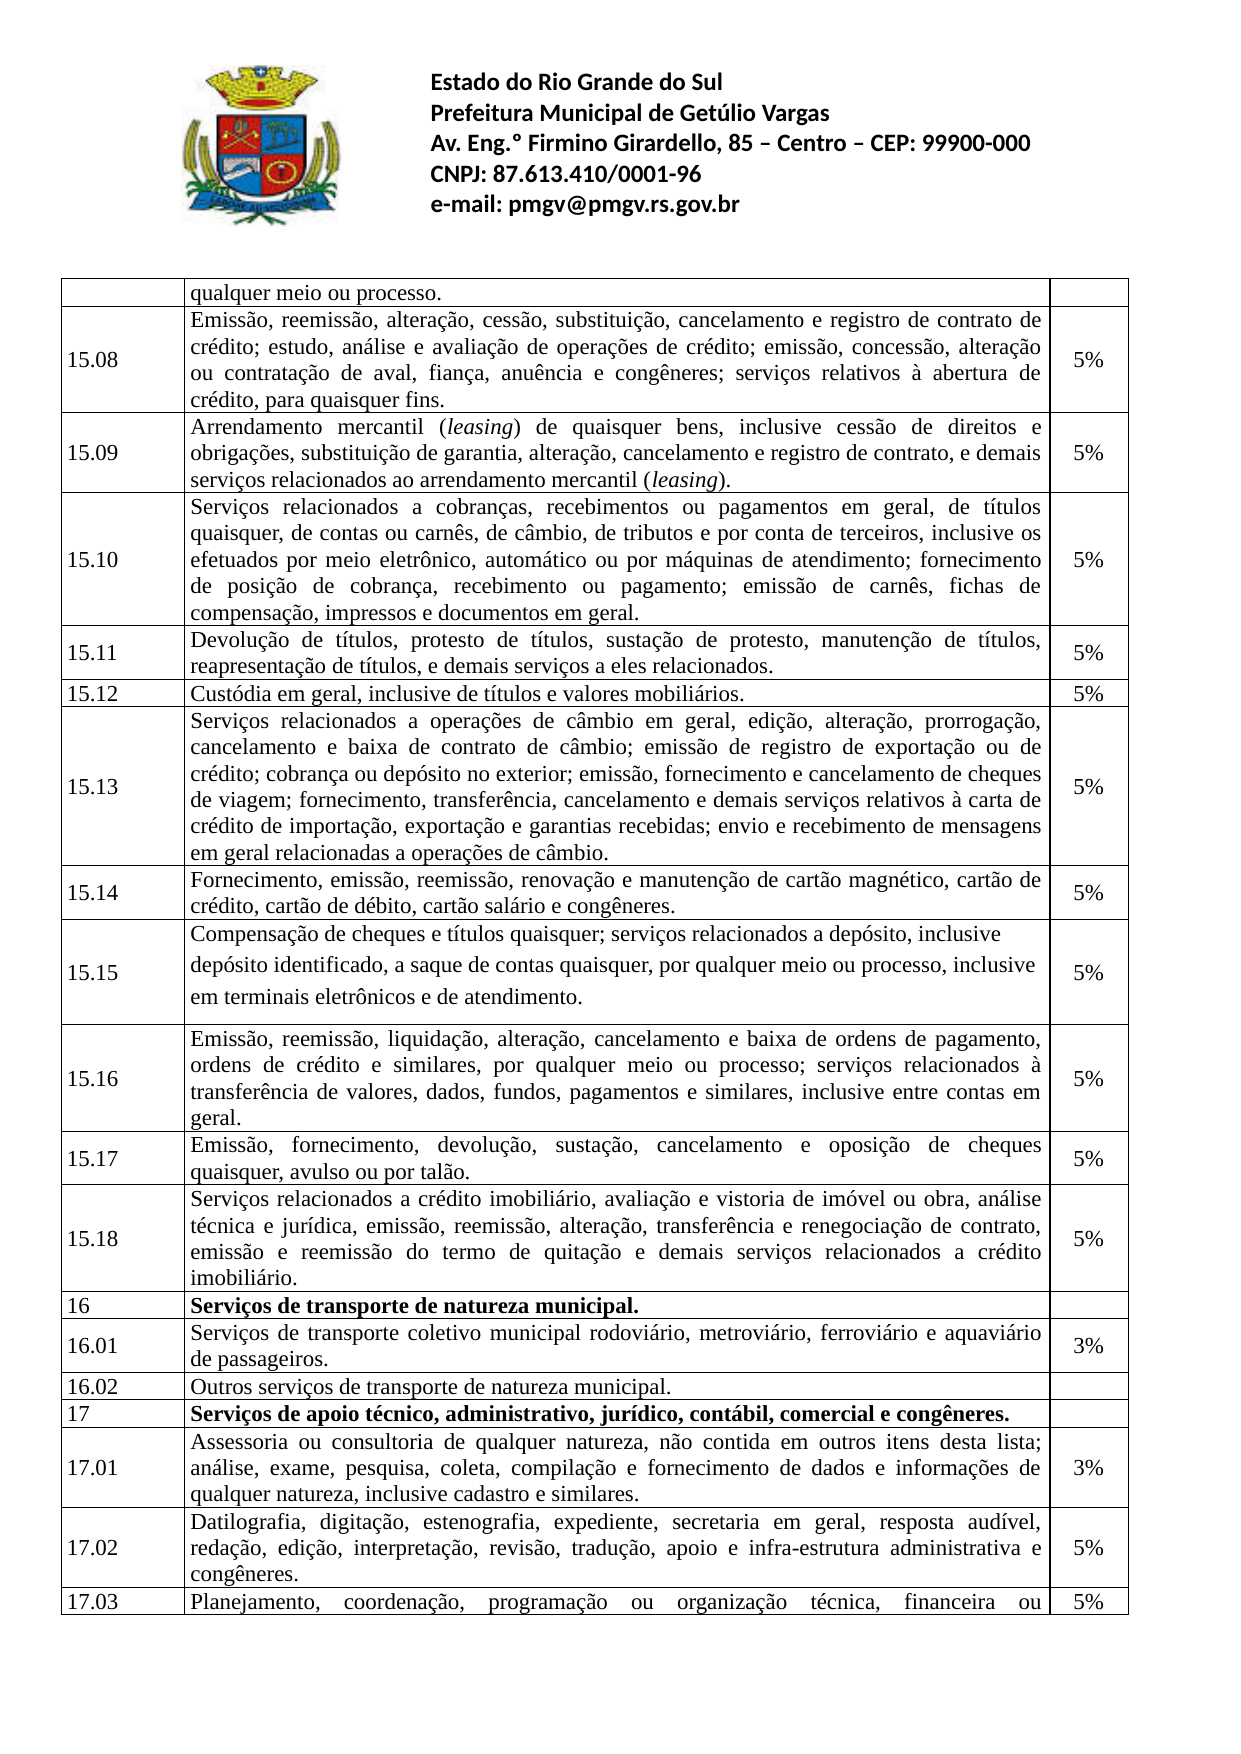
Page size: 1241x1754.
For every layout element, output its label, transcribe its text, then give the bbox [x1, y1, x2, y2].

table_cell 5% [1051, 1588, 1128, 1614]
table_cell Fornecimento, emissão, reemissão, renovação e manutenção de cartão magnético, cartão de crédito, cartão de débito, cartão salário e congêneres. [185, 866, 1049, 919]
table_cell 17.01 [62, 1428, 184, 1507]
table_cell [1051, 1400, 1128, 1427]
table_cell 5% [1051, 1132, 1128, 1184]
table_cell 17.02 [62, 1508, 184, 1587]
table_cell 5% [1051, 1025, 1128, 1131]
table_cell 15.08 [62, 307, 184, 412]
table_cell [62, 279, 184, 306]
table_cell Assessoria ou consultoria de qualquer natureza, não contida em outros itens desta lista; análise, exame, pesquisa, coleta, compilação e fornecimento de dados e informações de qualquer natureza, inclusive cadastro e similares. [185, 1428, 1049, 1507]
table_cell 5% [1051, 707, 1128, 865]
table_cell Emissão, reemissão, liquidação, alteração, cancelamento e baixa de ordens de pagamento, ordens de crédito e similares, por qualquer meio ou processo; serviços relacionados à transferência de valores, dados, fundos, pagamentos e similares, inclusive entre contas em geral. [185, 1025, 1049, 1131]
table_cell Arrendamento mercantil (leasing) de quaisquer bens, inclusive cessão de direitos e obrigações, substituição de garantia, alteração, cancelamento e registro de contrato, e demais serviços relacionados ao arrendamento mercantil (leasing). [185, 413, 1049, 492]
table_cell [1051, 1292, 1128, 1318]
table_cell 5% [1051, 626, 1128, 679]
table_cell 3% [1051, 1319, 1128, 1372]
table_cell Devolução de títulos, protesto de títulos, sustação de protesto, manutenção de títulos, reapresentação de títulos, e demais serviços a eles relacionados. [185, 626, 1049, 679]
table_cell 15.14 [62, 866, 184, 919]
table_cell Datilografia, digitação, estenografia, expediente, secretaria em geral, resposta audível, redação, edição, interpretação, revisão, tradução, apoio e infra-estrutura administrativa e congêneres. [185, 1508, 1049, 1587]
table_cell 5% [1051, 493, 1128, 625]
table_cell 16 [62, 1292, 184, 1318]
table_cell 15.13 [62, 707, 184, 865]
table_cell 5% [1051, 866, 1128, 919]
table_cell 5% [1051, 413, 1128, 492]
table_cell 17.03 [62, 1588, 184, 1614]
table_cell 15.17 [62, 1132, 184, 1184]
table_cell Serviços relacionados a cobranças, recebimentos ou pagamentos em geral, de títulos quaisquer, de contas ou carnês, de câmbio, de tributos e por conta de terceiros, inclusive os efetuados por meio eletrônico, automático ou por máquinas de atendimento; fornecimento de posição de cobrança, recebimento ou pagamento; emissão de carnês, fichas de compensação, impressos e documentos em geral. [185, 493, 1049, 625]
table_cell [1051, 1373, 1128, 1399]
table_cell 16.02 [62, 1373, 184, 1399]
table_cell Planejamento, coordenação, programação ou organização técnica, financeira ou [185, 1588, 1049, 1614]
table_cell Serviços de transporte de natureza municipal. [185, 1292, 1049, 1318]
table_cell 5% [1051, 307, 1128, 412]
table_cell 15.11 [62, 626, 184, 679]
table_cell Serviços de apoio técnico, administrativo, jurídico, contábil, comercial e congêneres. [185, 1400, 1049, 1427]
table_cell 15.09 [62, 413, 184, 492]
picture [181, 65, 343, 227]
table_cell 15.12 [62, 680, 184, 706]
table_cell Custódia em geral, inclusive de títulos e valores mobiliários. [185, 680, 1049, 706]
table_cell 5% [1051, 1508, 1128, 1587]
table_cell [1051, 279, 1128, 306]
table_cell 15.15 [62, 920, 184, 1024]
table_cell 15.10 [62, 493, 184, 625]
table_cell Serviços relacionados a operações de câmbio em geral, edição, alteração, prorrogação, cancelamento e baixa de contrato de câmbio; emissão de registro de exportação ou de crédito; cobrança ou depósito no exterior; emissão, fornecimento e cancelamento de cheques de viagem; fornecimento, transferência, cancelamento e demais serviços relativos à carta de crédito de importação, exportação e garantias recebidas; envio e recebimento de mensagens em geral relacionadas a operações de câmbio. [185, 707, 1049, 865]
table_cell 17 [62, 1400, 184, 1427]
table_cell Outros serviços de transporte de natureza municipal. [185, 1373, 1049, 1399]
table_cell 15.18 [62, 1185, 184, 1291]
table_cell 3% [1051, 1428, 1128, 1507]
table_cell Emissão, reemissão, alteração, cessão, substituição, cancelamento e registro de contrato de crédito; estudo, análise e avaliação de operações de crédito; emissão, concessão, alteração ou contratação de aval, fiança, anuência e congêneres; serviços relativos à abertura de crédito, para quaisquer fins. [185, 307, 1049, 412]
table_cell 15.16 [62, 1025, 184, 1131]
table_cell Serviços de transporte coletivo municipal rodoviário, metroviário, ferroviário e aquaviário de passageiros. [185, 1319, 1049, 1372]
table_cell 5% [1051, 1185, 1128, 1291]
table_cell Serviços relacionados a crédito imobiliário, avaliação e vistoria de imóvel ou obra, análise técnica e jurídica, emissão, reemissão, alteração, transferência e renegociação de contrato, emissão e reemissão do termo de quitação e demais serviços relacionados a crédito imobiliário. [185, 1185, 1049, 1291]
table_cell Compensação de cheques e títulos quaisquer; serviços relacionados a depósito, inclusive depósito identificado, a saque de contas quaisquer, por qualquer meio ou processo, inclusive em terminais eletrônicos e de atendimento. [185, 920, 1049, 1024]
table_cell qualquer meio ou processo. [185, 279, 1049, 306]
table_cell 16.01 [62, 1319, 184, 1372]
table_cell 5% [1051, 920, 1128, 1024]
table_cell Emissão, fornecimento, devolução, sustação, cancelamento e oposição de cheques quaisquer, avulso ou por talão. [185, 1132, 1049, 1184]
table_cell 5% [1051, 680, 1128, 706]
